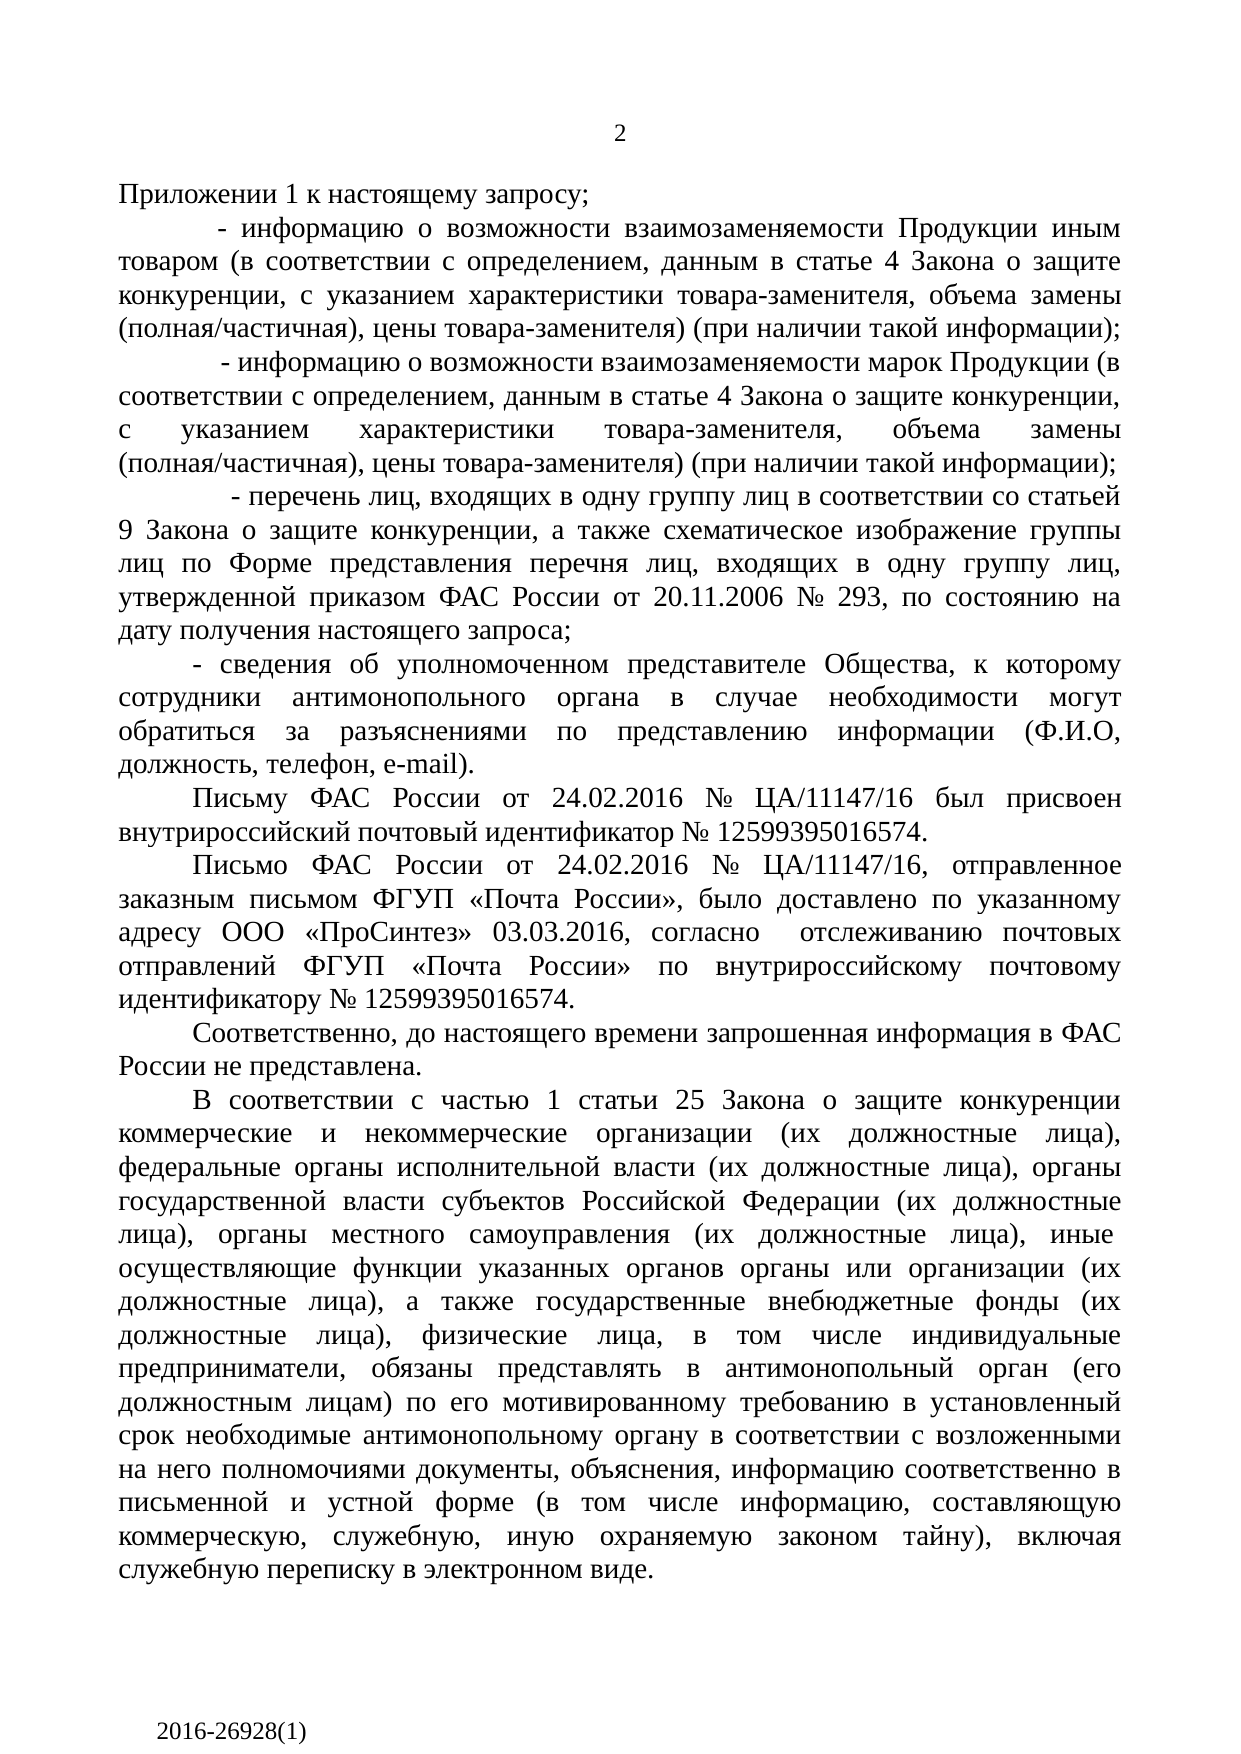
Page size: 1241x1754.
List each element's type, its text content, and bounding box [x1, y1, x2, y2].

text Письмо ФАС России от 24.02.2016 № ЦА/11147/16, отправленное заказным письмом ФГУП «Почта России», было доставлено по указанному адресу ООО «ПроСинтез» 03.03.2016, согласно отслеживанию почтовых отправлений ФГУП «Почта России» по внутрироссийскому почтовому идентификатору № 12599395016574. [118, 847, 1122, 1015]
text Приложении 1 к настоящему запросу; [118, 176, 1122, 210]
text Письму ФАС России от 24.02.2016 № ЦА/11147/16 был присвоен внутрироссийский почтовый идентификатор № 12599395016574. [118, 780, 1122, 847]
text - информацию о возможности взаимозаменяемости Продукции иным товаром (в соответствии с определением, данным в статье 4 Закона о защите конкуренции, с указанием характеристики товара-заменителя, объема замены (полная/частичная), цены товара-заменителя) (при наличии такой информации); - информацию о возможности взаимозаменяемости марок Продукции (в соответствии с определением, данным в статье 4 Закона о защите конкуренции, с указанием характеристики товара-заменителя, объема замены (полная/частичная), цены товара-заменителя) (при наличии такой информации); [118, 210, 1122, 478]
text В соответствии с частью 1 статьи 25 Закона о защите конкуренции коммерческие и некоммерческие организации (их должностные лица), федеральные органы исполнительной власти (их должностные лица), органы государственной власти субъектов Российской Федерации (их должностные лица), органы местного самоуправления (их должностные лица), иные осуществляющие функции указанных органов органы или организации (их должностные лица), а также государственные внебюджетные фонды (их должностные лица), физические лица, в том числе индивидуальные предприниматели, обязаны представлять в антимонопольный орган (его должностным лицам) по его мотивированному требованию в установленный срок необходимые антимонопольному органу в соответствии с возложенными на него полномочиями документы, объяснения, информацию соответственно в письменной и устной форме (в том числе информацию, составляющую коммерческую, служебную, иную охраняемую законом тайну), включая служебную переписку в электронном виде. [118, 1082, 1122, 1585]
text - перечень лиц, входящих в одну группу лиц в соответствии со статьей 9 Закона о защите конкуренции, а также схематическое изображение группы лиц по Форме представления перечня лиц, входящих в одну группу лиц, утвержденной приказом ФАС России от 20.11.2006 № 293, по состоянию на дату получения настоящего запроса; [118, 478, 1122, 646]
text - сведения об уполномоченном представителе Общества, к которому сотрудники антимонопольного органа в случае необходимости могут обратиться за разъяснениями по представлению информации (Ф.И.О, должность, телефон, e-mail). [118, 646, 1122, 780]
text Соответственно, до настоящего времени запрошенная информация в ФАС России не представлена. [118, 1015, 1122, 1082]
